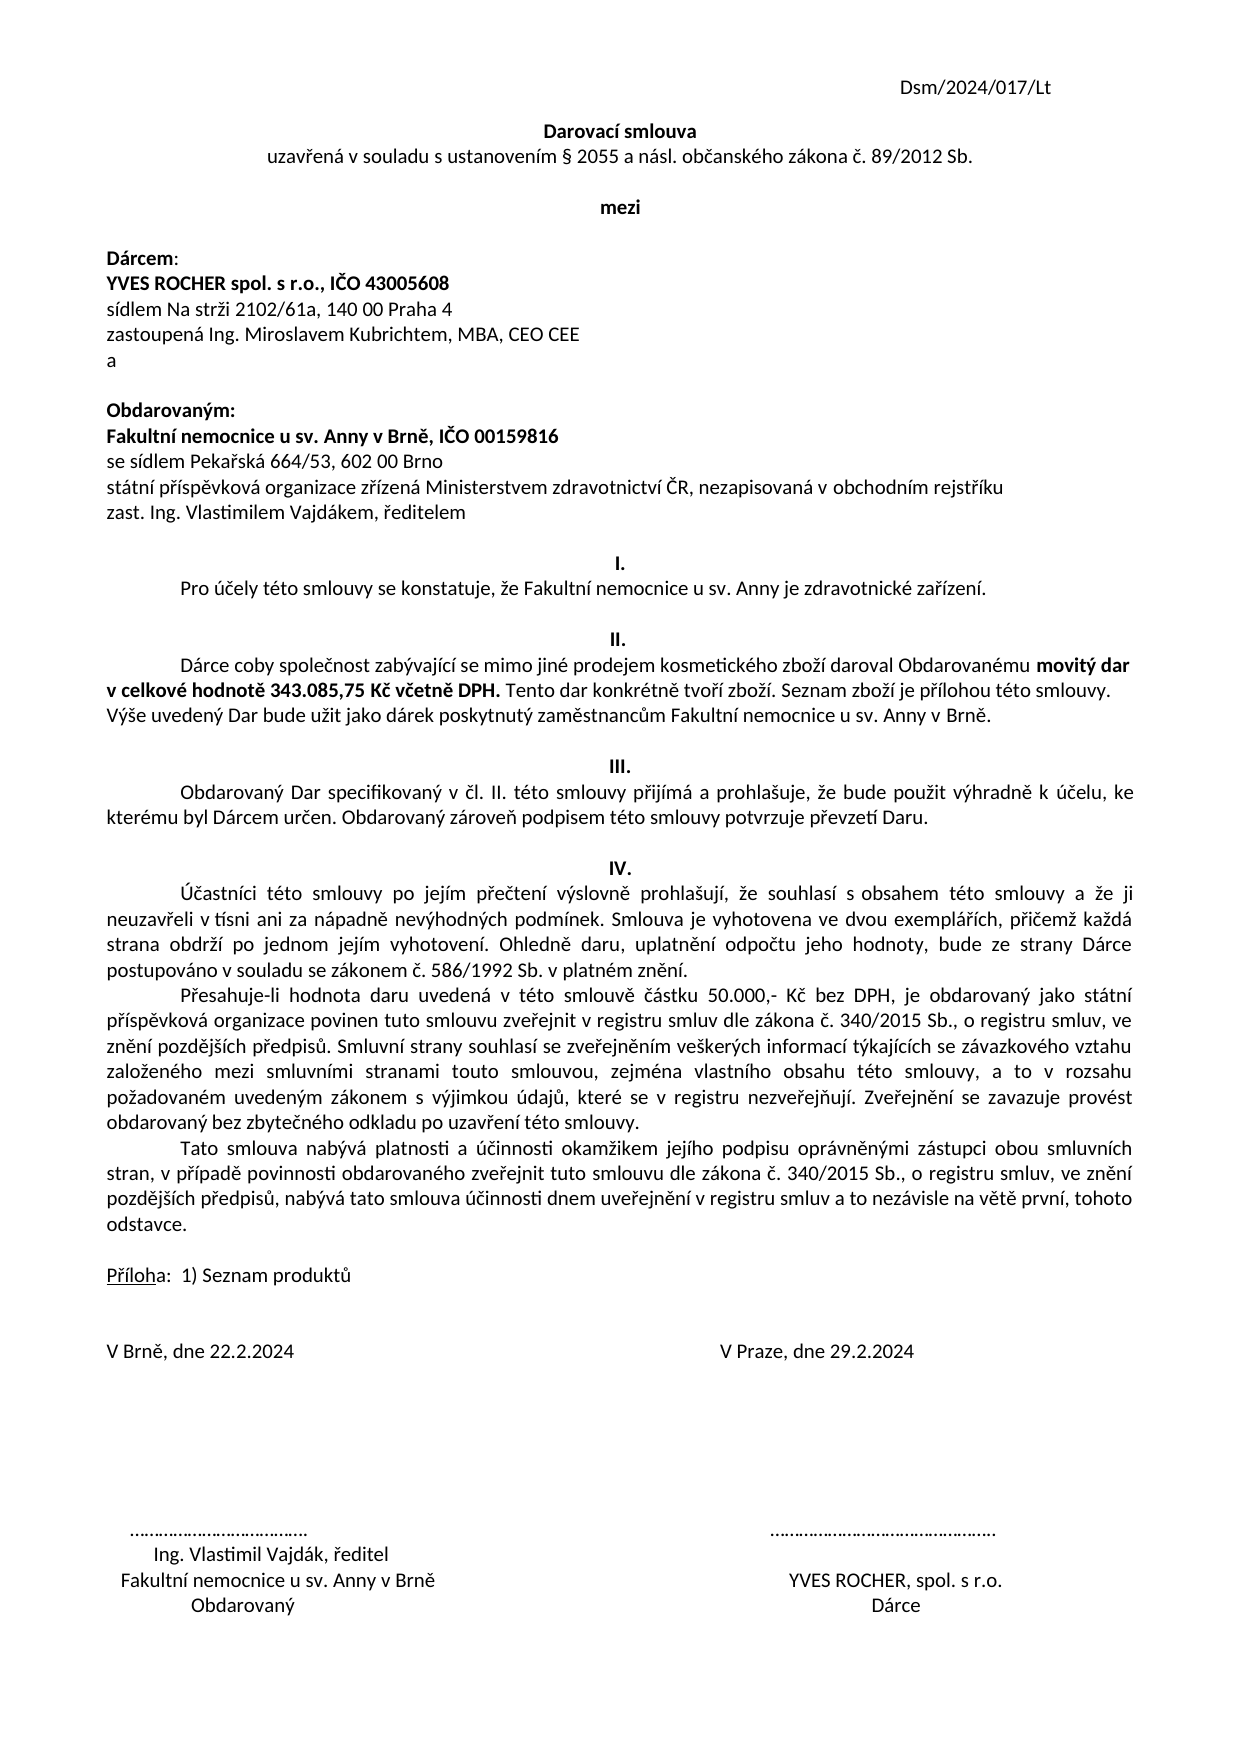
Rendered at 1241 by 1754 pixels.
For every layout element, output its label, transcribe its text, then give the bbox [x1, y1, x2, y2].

text Obdarovaným: [106, 398, 1134, 423]
text Přesahuje-li hodnota daru uvedená v této smlouvě částku 50.000,- Kč bez DPH, je obdarovaný jako státní příspěvková organizace povinen tuto smlouvu zveřejnit v registru smluv dle zákona č. 340/2015 Sb., o registru smluv, ve znění pozdějších předpisů. Smluvní strany souhlasí se zveřejněním veškerých informací týkajících se závazkového vztahu založeného mezi smluvními stranami touto smlouvou, zejména vlastního obsahu této smlouvy, a to v rozsahu požadovaném uvedeným zákonem s výjimkou údajů, které se v registru nezveřejňují. Zveřejnění se zavazuje provést obdarovaný bez zbytečného odkladu po uzavření této smlouvy. [106, 982, 1134, 1135]
text Dárcem: [106, 245, 1134, 271]
text a [106, 347, 1134, 372]
text ………………………………. ……………………………………….. [106, 1516, 1134, 1541]
text Fakultní nemocnice u sv. Anny v Brně, IČO 00159816 [106, 423, 1134, 448]
text zast. Ing. Vlastimilem Vajdákem, ředitelem [106, 499, 1134, 525]
text Tato smlouva nabývá platnosti a účinnosti okamžikem jejího podpisu oprávněnými zástupci obou smluvních stran, v případě povinnosti obdarovaného zveřejnit tuto smlouvu dle zákona č. 340/2015 Sb., o registru smluv, ve znění pozdějších předpisů, nabývá tato smlouva účinnosti dnem uveřejnění v registru smluv a to nezávisle na větě první, tohoto odstavce. [106, 1135, 1134, 1236]
text IV. [106, 855, 1134, 881]
text Dárce coby společnost zabývající se mimo jiné prodejem kosmetického zboží daroval Obdarovanému movitý dar v celkové hodnotě 343.085,75 Kč včetně DPH. Tento dar konkrétně tvoří zboží. Seznam zboží je přílohou této smlouvy. Výše uvedený Dar bude užit jako dárek poskytnutý zaměstnancům Fakultní nemocnice u sv. Anny v Brně. [106, 652, 1134, 728]
text III. [106, 753, 1134, 779]
text mezi [106, 194, 1134, 220]
text uzavřená v souladu s ustanovením § 2055 a násl. občanského zákona č. 89/2012 Sb. [106, 143, 1134, 169]
text I. [106, 550, 1134, 576]
text Účastníci této smlouvy po jejím přečtení výslovně prohlašují, že souhlasí s obsahem této smlouvy a že ji neuzavřeli v tísni ani za nápadně nevýhodných podmínek. Smlouva je vyhotovena ve dvou exemplářích, přičemž každá strana obdrží po jednom jejím vyhotovení. Ohledně daru, uplatnění odpočtu jeho hodnoty, bude ze strany Dárce postupováno v souladu se zákonem č. 586/1992 Sb. v platném znění. [106, 881, 1134, 982]
text V Brně, dne 22.2.2024 V Praze, dne 29.2.2024 [106, 1338, 1134, 1363]
text Obdarovaný Dárce [106, 1592, 1134, 1618]
text II. [106, 626, 1134, 652]
text Pro účely této smlouvy se konstatuje, že Fakultní nemocnice u sv. Anny je zdravotnické zařízení. [106, 576, 1134, 601]
text Fakultní nemocnice u sv. Anny v Brně YVES ROCHER, spol. s r.o. [106, 1567, 1134, 1592]
text YVES ROCHER spol. s r.o., IČO 43005608 [106, 271, 1134, 296]
text Obdarovaný Dar specifikovaný v čl. II. této smlouvy přijímá a prohlašuje, že bude použit výhradně k účelu, ke kterému byl Dárcem určen. Obdarovaný zároveň podpisem této smlouvy potvrzuje převzetí Daru. [106, 779, 1134, 830]
text Darovací smlouva [106, 118, 1134, 143]
text se sídlem Pekařská 664/53, 602 00 Brno [106, 448, 1134, 474]
text Ing. Vlastimil Vajdák, ředitel [106, 1541, 1134, 1567]
text státní příspěvková organizace zřízená Ministerstvem zdravotnictví ČR, nezapisovaná v obchodním rejstříku [106, 474, 1134, 499]
text sídlem Na strži 2102/61a, 140 00 Praha 4 [106, 296, 1134, 321]
text zastoupená Ing. Miroslavem Kubrichtem, MBA, CEO CEE [106, 321, 1134, 347]
text Příloha: 1) Seznam produktů [106, 1262, 1134, 1287]
